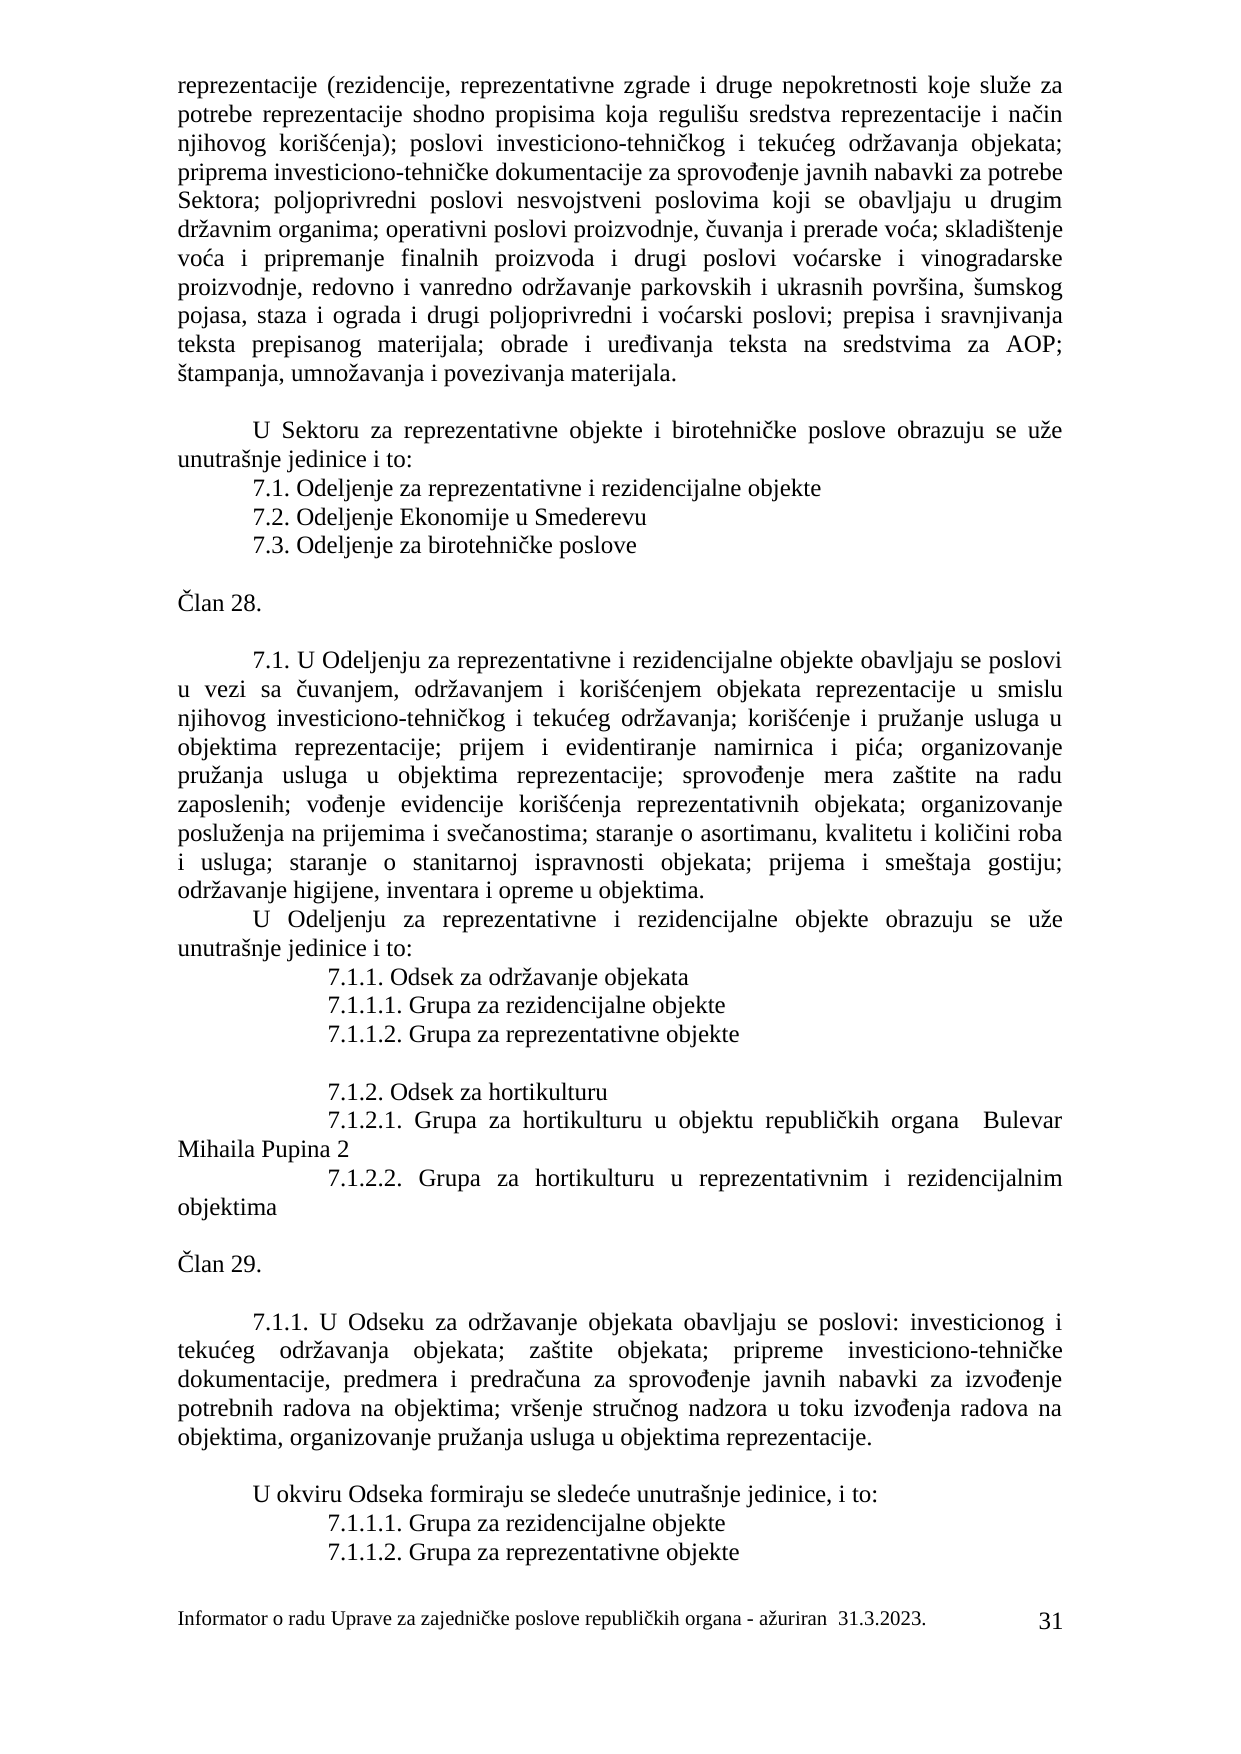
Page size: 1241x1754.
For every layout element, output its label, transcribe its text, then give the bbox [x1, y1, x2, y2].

text 7.1.1.2. Grupa za reprezentativne objekte [177, 1019, 1063, 1048]
text 7.1.2.1. Grupa za hortikulturu u objektu republičkih organa Bulevar Mihaila Pupina 2 [177, 1105, 1063, 1163]
text U okviru Odseka formiraju se sledeće unutrašnje jedinice, i to: [177, 1479, 1063, 1508]
text 7.1.2. Odsek za hortikulturu [177, 1077, 1063, 1105]
text 7.1.1. Odsek za održavanje objekata [177, 962, 1063, 990]
text Član 29. [177, 1249, 1063, 1278]
text 7.1.1. U Odseku za održavanje objekata obavljaju se poslovi: investicionog i tekućeg održavanja objekata; zaštite objekata; pripreme investiciono-tehničke dokumentacije, predmera i predračuna za sprovođenje javnih nabavki za izvođenje potrebnih radova na objektima; vršenje stručnog nadzora u toku izvođenja radova na objektima, organizovanje pružanja usluga u objektima reprezentacije. [177, 1307, 1063, 1450]
text reprezentacije (rezidencije, reprezentativne zgrade i druge nepokretnosti koje služe za potrebe reprezentacije shodno propisima koja regulišu sredstva reprezentacije i način njihovog korišćenja); poslovi investiciono-tehničkog i tekućeg održavanja objekata; priprema investiciono-tehničke dokumentacije za sprovođenje javnih nabavki za potrebe Sektora; poljoprivredni poslovi nesvojstveni poslovima koji se obavljaju u drugim državnim organima; operativni poslovi proizvodnje, čuvanja i prerade voća; skladištenje voća i pripremanje finalnih proizvoda i drugi poslovi voćarske i vinogradarske proizvodnje, redovno i vanredno održavanje parkovskih i ukrasnih površina, šumskog pojasa, staza i ograda i drugi poljoprivredni i voćarski poslovi; prepisa i sravnjivanja teksta prepisanog materijala; obrade i uređivanja teksta na sredstvima za AOP; štampanja, umnožavanja i povezivanja materijala. [177, 70, 1063, 387]
text 7.1.1.1. Grupa za rezidencijalne objekte [177, 1508, 1063, 1537]
text Član 28. [177, 588, 1063, 617]
text 7.1. U Odeljenju za reprezentativne i rezidencijalne objekte obavljaju se poslovi u vezi sa čuvanjem, održavanjem i korišćenjem objekata reprezentacije u smislu njihovog investiciono-tehničkog i tekućeg održavanja; korišćenje i pružanje usluga u objektima reprezentacije; prijem i evidentiranje namirnica i pića; organizovanje pružanja usluga u objektima reprezentacije; sprovođenje mera zaštite na radu zaposlenih; vođenje evidencije korišćenja reprezentativnih objekata; organizovanje posluženja na prijemima i svečanostima; staranje o asortimanu, kvalitetu i količini roba i usluga; staranje o stanitarnoj ispravnosti objekata; prijema i smeštaja gostiju; održavanje higijene, inventara i opreme u objektima. [177, 645, 1063, 904]
text 7.1.1.1. Grupa za rezidencijalne objekte [177, 990, 1063, 1019]
text 7.1. Odeljenje za reprezentativne i rezidencijalne objekte [177, 473, 1063, 502]
text 7.1.1.2. Grupa za reprezentativne objekte [177, 1537, 1063, 1565]
text 7.1.2.2. Grupa za hortikulturu u reprezentativnim i rezidencijalnim objektima [177, 1163, 1063, 1220]
text 7.2. Odeljenje Ekonomije u Smederevu [177, 502, 1063, 530]
text 7.3. Odeljenje za birotehničke poslove [177, 530, 1063, 559]
text U Sektoru za reprezentativne objekte i birotehničke poslove obrazuju se uže unutrašnje jedinice i to: [177, 415, 1063, 473]
text U Odeljenju za reprezentativne i rezidencijalne objekte obrazuju se uže unutrašnje jedinice i to: [177, 904, 1063, 962]
